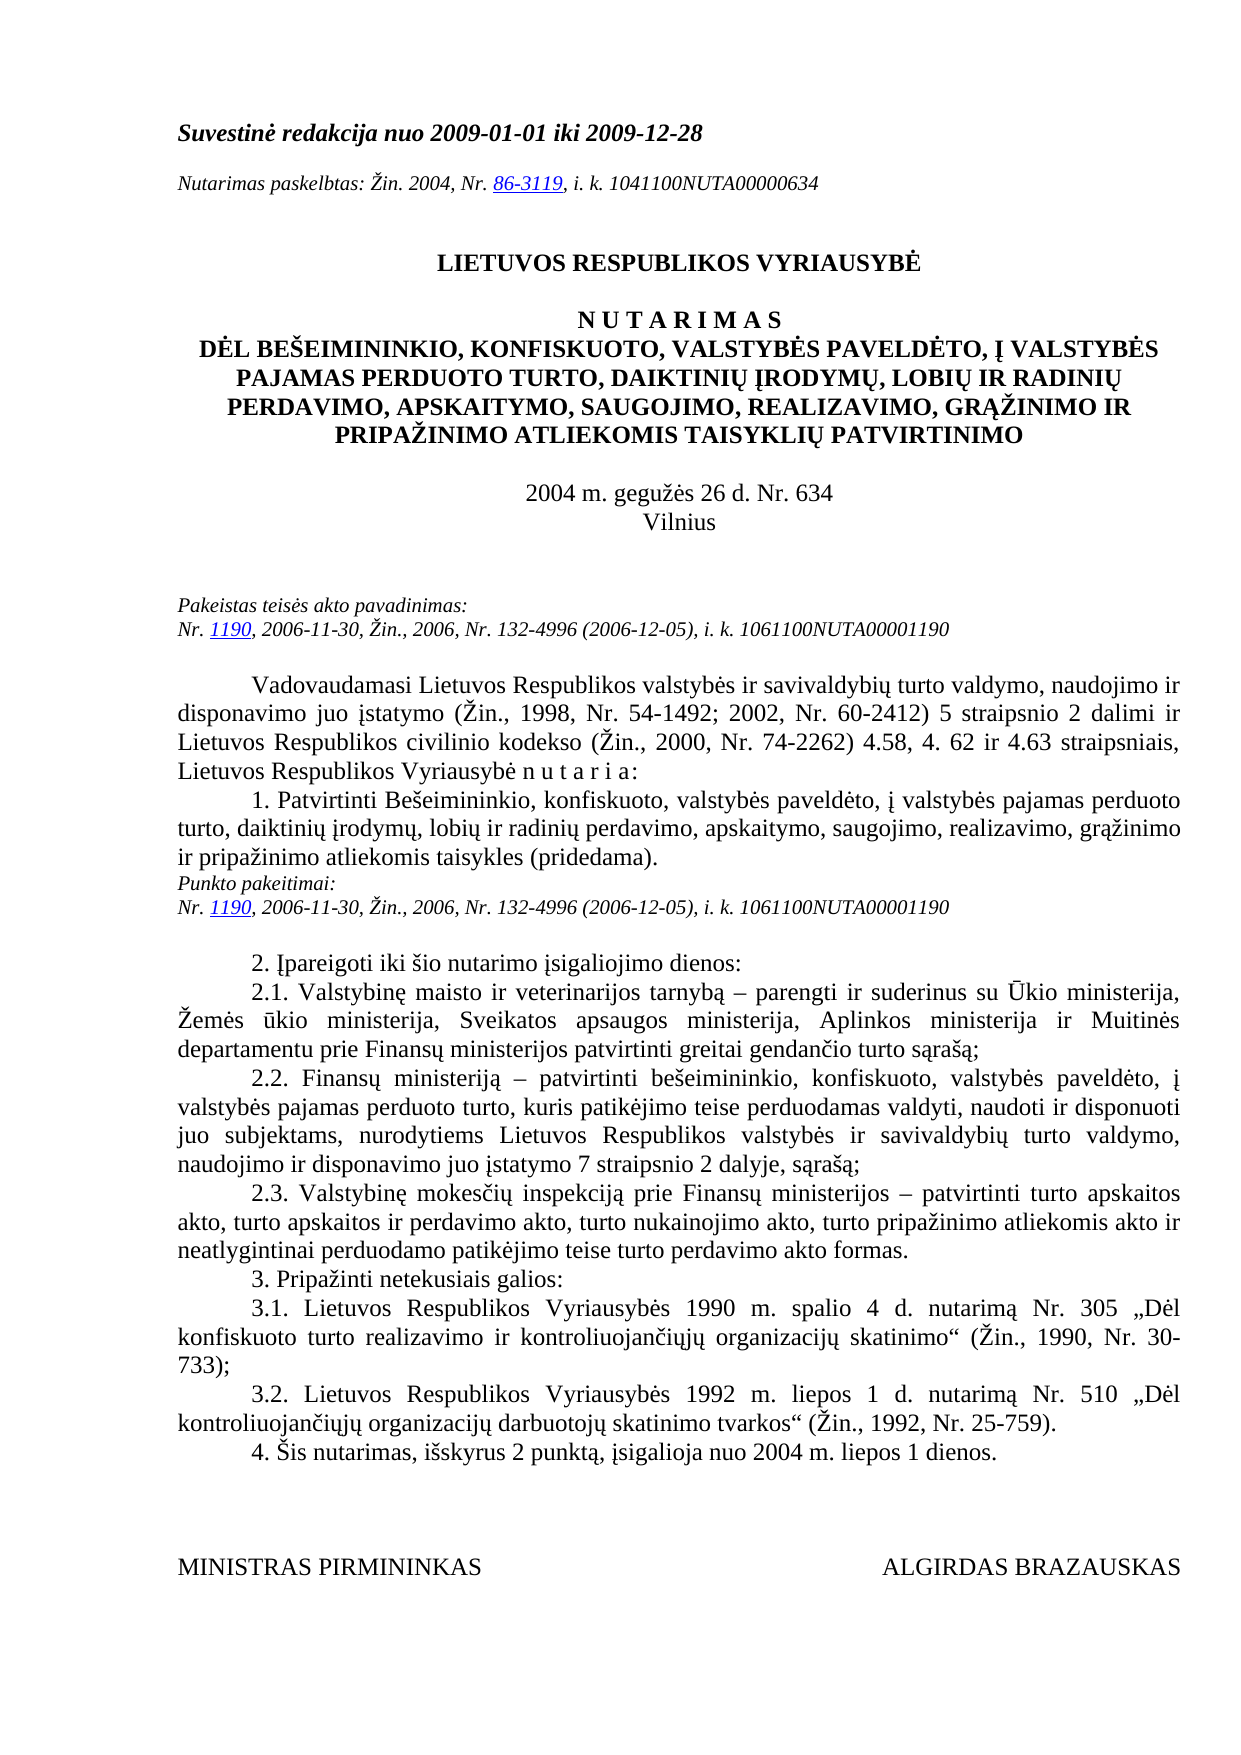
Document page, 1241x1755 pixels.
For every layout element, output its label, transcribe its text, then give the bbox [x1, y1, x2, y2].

text Pakeistas teisės akto pavadinimas: [177, 593, 1181, 617]
text 2.1. Valstybinę maisto ir veterinarijos tarnybą – parengti ir suderinus su Ūkio ministerija, Žemės ūkio ministerija, Sveikatos apsaugos ministerija, Aplinkos ministerija ir Muitinės departamentu prie Finansų ministerijos patvirtinti greitai gendančio turto sąrašą; [177, 977, 1181, 1063]
text 2. Įpareigoti iki šio nutarimo įsigaliojimo dienos: [177, 948, 1181, 977]
text Nutarimas paskelbtas: Žin. 2004, Nr. 86-3119, i. k. 1041100NUTA00000634 [177, 171, 1181, 195]
text 2004 m. gegužės 26 d. Nr. 634 [177, 478, 1181, 507]
text N U T A R I M A S [177, 305, 1181, 334]
text 2.2. Finansų ministeriją – patvirtinti bešeimininkio, konfiskuoto, valstybės paveldėto, į valstybės pajamas perduoto turto, kuris patikėjimo teise perduodamas valdyti, naudoti ir disponuoti juo subjektams, nurodytiems Lietuvos Respublikos valstybės ir savivaldybių turto valdymo, naudojimo ir disponavimo juo įstatymo 7 straipsnio 2 dalyje, sąrašą; [177, 1063, 1181, 1178]
text 2.3. Valstybinę mokesčių inspekciją prie Finansų ministerijos – patvirtinti turto apskaitos akto, turto apskaitos ir perdavimo akto, turto nukainojimo akto, turto pripažinimo atliekomis akto ir neatlygintinai perduodamo patikėjimo teise turto perdavimo akto formas. [177, 1178, 1181, 1264]
text Nr. 1190, 2006-11-30, Žin., 2006, Nr. 132-4996 (2006-12-05), i. k. 1061100NUTA00001190 [177, 617, 1181, 641]
text 3.1. Lietuvos Respublikos Vyriausybės 1990 m. spalio 4 d. nutarimą Nr. 305 „Dėl konfiskuoto turto realizavimo ir kontroliuojančiųjų organizacijų skatinimo“ (Žin., 1990, Nr. 30-733); [177, 1293, 1181, 1379]
text MINISTRAS PIRMININKAS ALGIRDAS BRAZAUSKAS [177, 1552, 1181, 1580]
text LIETUVOS RESPUBLIKOS VYRIAUSYBĖ [177, 248, 1181, 277]
text Punkto pakeitimai: [177, 871, 1181, 895]
text 1. Patvirtinti Bešeimininkio, konfiskuoto, valstybės paveldėto, į valstybės pajamas perduoto turto, daiktinių įrodymų, lobių ir radinių perdavimo, apskaitymo, saugojimo, realizavimo, grąžinimo ir pripažinimo atliekomis taisykles (pridedama). [177, 785, 1181, 871]
text Nr. 1190, 2006-11-30, Žin., 2006, Nr. 132-4996 (2006-12-05), i. k. 1061100NUTA00001190 [177, 895, 1181, 919]
text Vilnius [177, 507, 1181, 535]
text 4. Šis nutarimas, išskyrus 2 punktą, įsigalioja nuo 2004 m. liepos 1 dienos. [177, 1437, 1181, 1465]
text DĖL BEŠEIMININKIO, KONFISKUOTO, VALSTYBĖS PAVELDĖTO, Į VALSTYBĖS PAJAMAS PERDUOTO TURTO, DAIKTINIŲ ĮRODYMŲ, LOBIŲ IR RADINIŲ PERDAVIMO, APSKAITYMO, SAUGOJIMO, REALIZAVIMO, GRĄŽINIMO IR PRIPAŽINIMO ATLIEKOMIS TAISYKLIŲ PATVIRTINIMO [177, 334, 1181, 449]
text 3.2. Lietuvos Respublikos Vyriausybės 1992 m. liepos 1 d. nutarimą Nr. 510 „Dėl kontroliuojančiųjų organizacijų darbuotojų skatinimo tvarkos“ (Žin., 1992, Nr. 25-759). [177, 1379, 1181, 1437]
text Suvestinė redakcija nuo 2009-01-01 iki 2009-12-28 [177, 118, 1181, 147]
text Vadovaudamasi Lietuvos Respublikos valstybės ir savivaldybių turto valdymo, naudojimo ir disponavimo juo įstatymo (Žin., 1998, Nr. 54-1492; 2002, Nr. 60-2412) 5 straipsnio 2 dalimi ir Lietuvos Respublikos civilinio kodekso (Žin., 2000, Nr. 74-2262) 4.58, 4. 62 ir 4.63 straipsniais, Lietuvos Respublikos Vyriausybė nutaria: [177, 670, 1181, 785]
text 3. Pripažinti netekusiais galios: [177, 1264, 1181, 1293]
